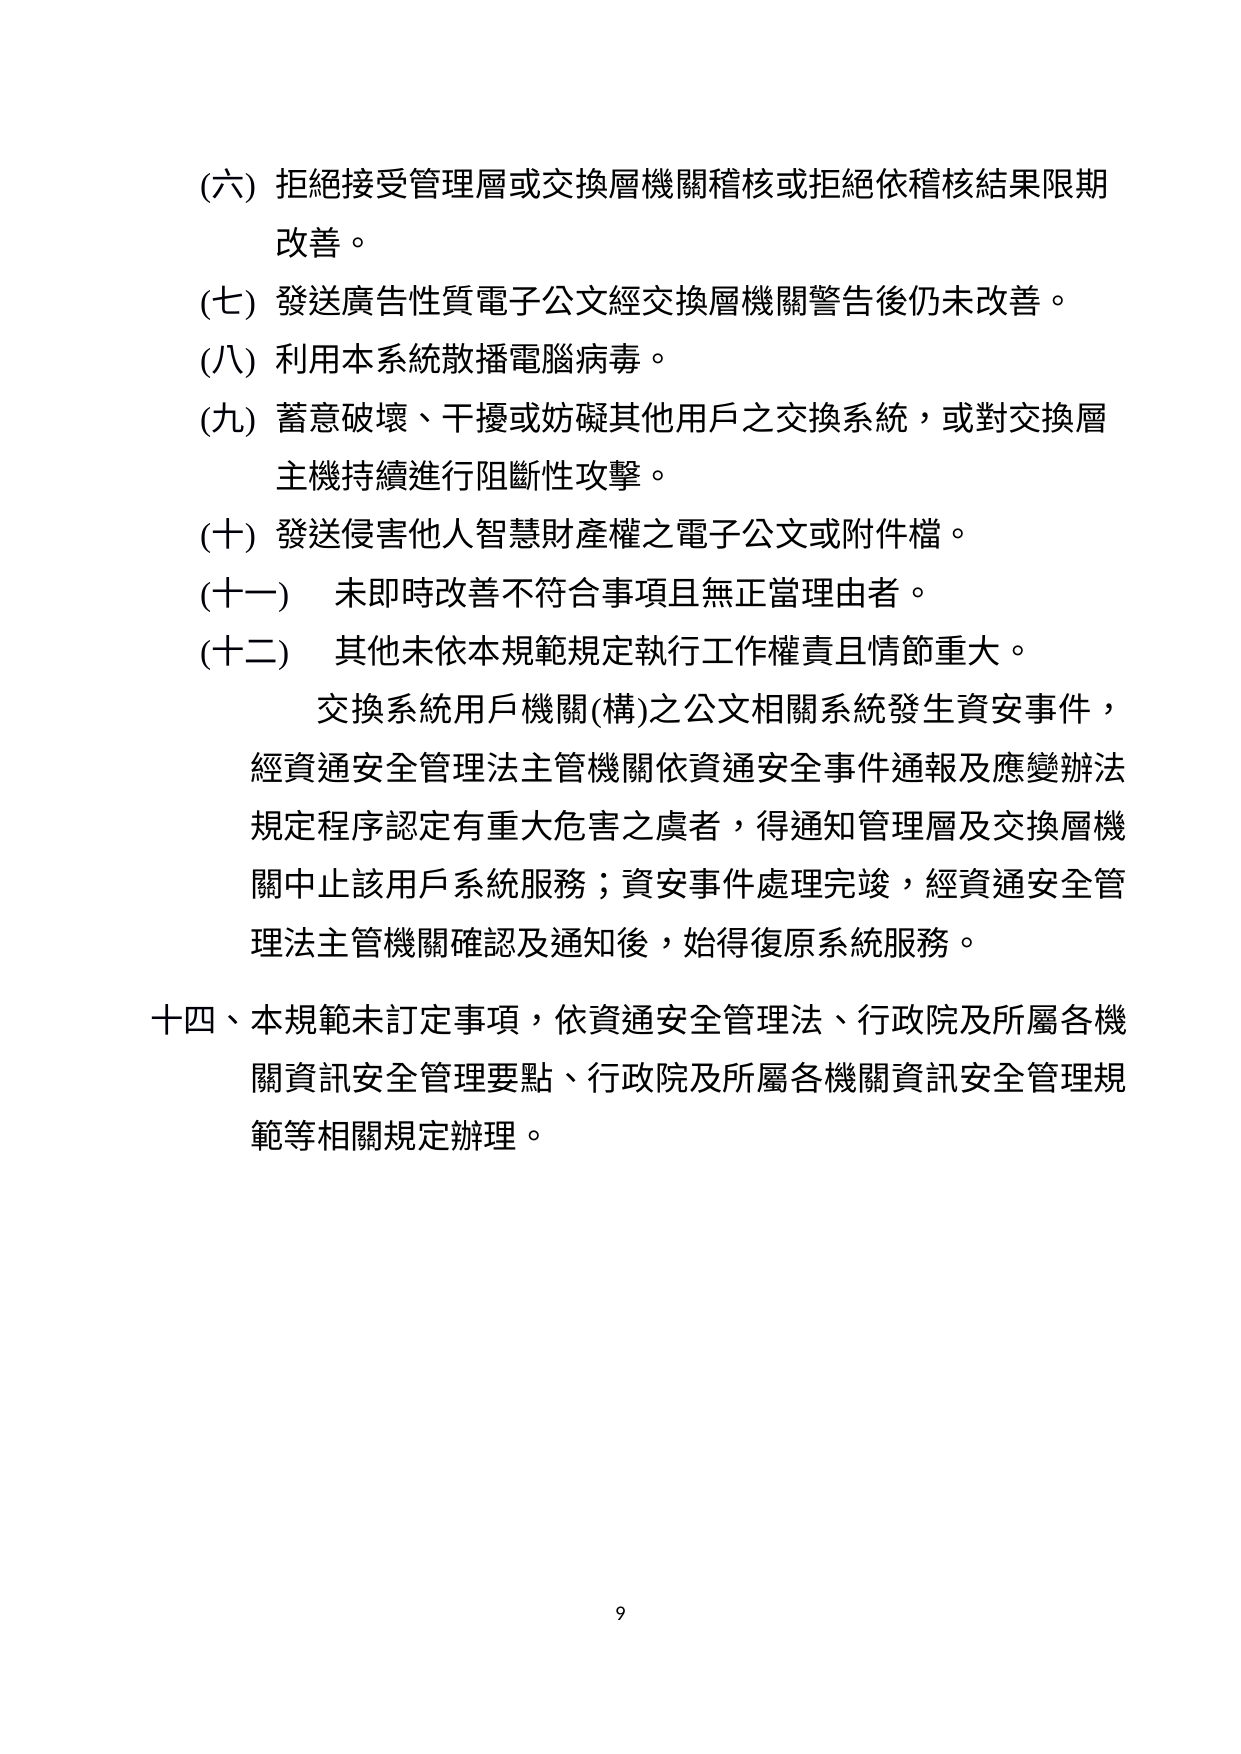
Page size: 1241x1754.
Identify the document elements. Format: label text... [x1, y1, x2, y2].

list 其他未依本規範規定執行工作權責且情節重大。 [200, 617, 1128, 675]
list 蓄意破壞、干擾或妨礙其他用戶之交換系統，或對交換層主機持續進行阻斷性攻擊。 [200, 383, 1128, 500]
list 發送侵害他人智慧財產權之電子公文或附件檔。 [200, 500, 1128, 558]
list 未即時改善不符合事項且無正當理由者。 [200, 558, 1128, 617]
list 本規範未訂定事項，依資通安全管理法、行政院及所屬各機關資訊安全管理要點、行政院及所屬各機關資訊安全管理規範等相關規定辦理。 [150, 985, 1128, 1160]
list 利用本系統散播電腦病毒。 [200, 325, 1128, 383]
list 發送廣告性質電子公文經交換層機關警告後仍未改善。 [200, 267, 1128, 325]
list 拒絕接受管理層或交換層機關稽核或拒絕依稽核結果限期改善。 [200, 150, 1128, 267]
text 交換系統用戶機關(構)之公文相關系統發生資安事件，經資通安全管理法主管機關依資通安全事件通報及應變辦法規定程序認定有重大危害之虞者，得通知管理層及交換層機關中止該用戶系統服務；資安事件處理完竣，經資通安全管理法主管機關確認及通知後，始得復原系統服務。 [250, 675, 1128, 967]
